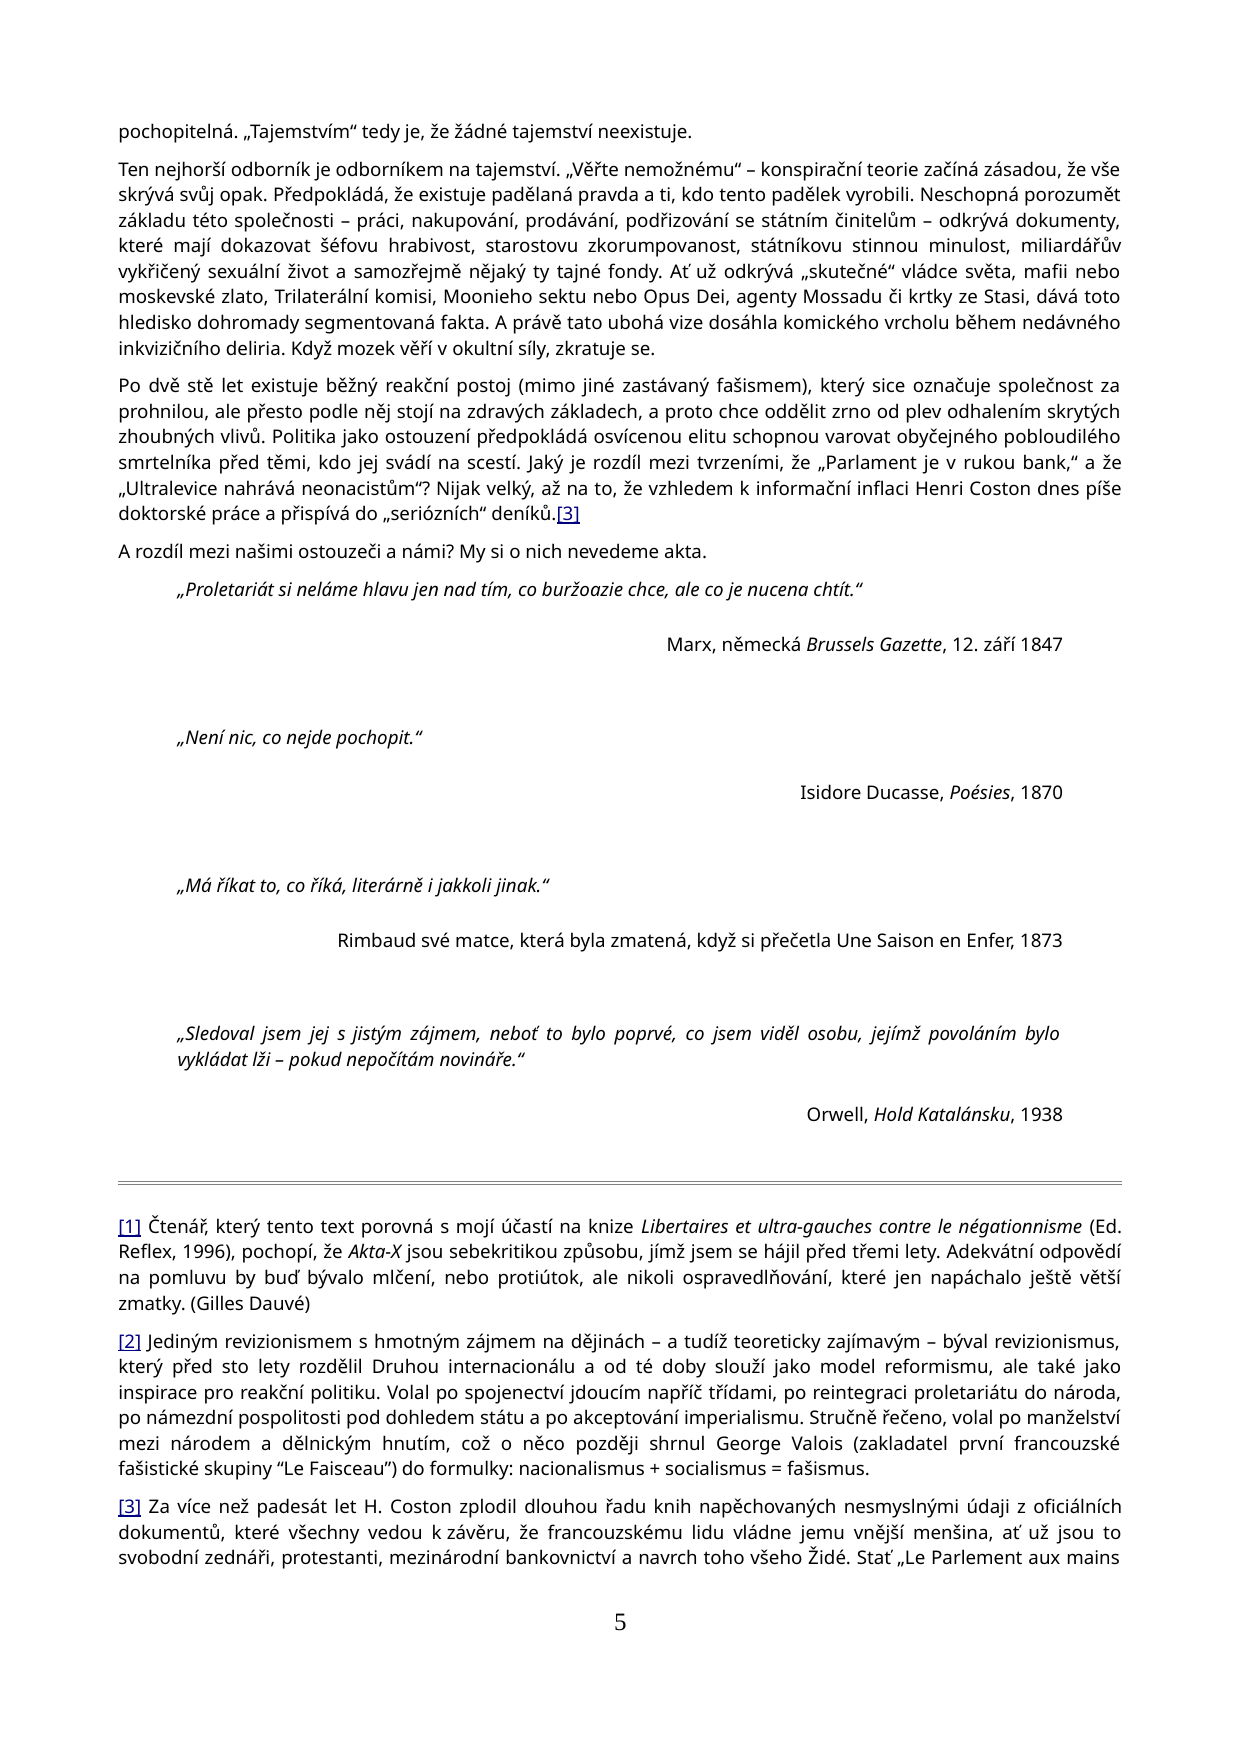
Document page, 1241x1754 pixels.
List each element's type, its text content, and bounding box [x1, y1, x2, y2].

text Rimbaud své matce, která byla zmatená, když si přečetla Une Saison en Enfer, 1873 [177, 927, 1063, 953]
text Orwell, Hold Katalánsku, 1938 [177, 1101, 1063, 1127]
text „Má říkat to, co říká, literárně i jakkoli jinak.“ [177, 872, 1063, 898]
text [2] Jediným revizionismem s hmotným zájmem na dějinách – a tudíž teoreticky zajímavým – býval revizionismus, který před sto lety rozdělil Druhou internacionálu a od té doby slouží jako model reformismu, ale také jako inspirace pro reakční politiku. Volal po spojenectví jdoucím napříč třídami, po reintegraci proletariátu do národa, po námezdní pospolitosti pod dohledem státu a po akceptování imperialismu. Stručně řečeno, volal po manželství mezi národem a dělnickým hnutím, což o něco později shrnul George Valois (zakladatel první francouzské fašistické skupiny “Le Faisceau”) do formulky: nacionalismus + socialismus = fašismus. [118, 1328, 1122, 1481]
text Po dvě stě let existuje běžný reakční postoj (mimo jiné zastávaný fašismem), který sice označuje společnost za prohnilou, ale přesto podle něj stojí na zdravých základech, a proto chce oddělit zrno od plev odhalením skrytých zhoubných vlivů. Politika jako ostouzení předpokládá osvícenou elitu schopnou varovat obyčejného pobloudilého smrtelníka před těmi, kdo jej svádí na scestí. Jaký je rozdíl mezi tvrzeními, že „Parlament je v rukou bank,“ a že „Ultralevice nahrává neonacistům“? Nijak velký, až na to, že vzhledem k informační inflaci Henri Coston dnes píše doktorské práce a přispívá do „seriózních“ deníků.[3] [118, 373, 1122, 526]
text [1] Čtenář, který tento text porovná s mojí účastí na knize Libertaires et ultra-gauches contre le négationnisme (Ed. Reflex, 1996), pochopí, že Akta-X jsou sebekritikou způsobu, jímž jsem se hájil před třemi lety. Adekvátní odpovědí na pomluvu by buď bývalo mlčení, nebo protiútok, ale nikoli ospravedlňování, které jen napáchalo ještě větší zmatky. (Gilles Dauvé) [118, 1213, 1122, 1315]
text „Proletariát si neláme hlavu jen nad tím, co buržoazie chce, ale co je nucena chtít.“ [177, 576, 1063, 602]
text „Sledoval jsem jej s jistým zájmem, neboť to bylo poprvé, co jsem viděl osobu, jejímž povoláním bylo vykládat lži – pokud nepočítám novináře.“ [177, 1021, 1063, 1072]
text Marx, německá Brussels Gazette, 12. září 1847 [177, 631, 1063, 657]
text Ten nejhorší odborník je odborníkem na tajemství. „Věřte nemožnému“ – konspirační teorie začíná zásadou, že vše skrývá svůj opak. Předpokládá, že existuje padělaná pravda a ti, kdo tento padělek vyrobili. Neschopná porozumět základu této společnosti – práci, nakupování, prodávání, podřizování se státním činitelům – odkrývá dokumenty, které mají dokazovat šéfovu hrabivost, starostovu zkorumpovanost, státníkovu stinnou minulost, miliardářův vykřičený sexuální život a samozřejmě nějaký ty tajné fondy. Ať už odkrývá „skutečné“ vládce světa, mafii nebo moskevské zlato, Trilaterální komisi, Moonieho sektu nebo Opus Dei, agenty Mossadu či krtky ze Stasi, dává toto hledisko dohromady segmentovaná fakta. A právě tato ubohá vize dosáhla komického vrcholu během nedávného inkvizičního deliria. Když mozek věří v okultní síly, zkratuje se. [118, 156, 1122, 360]
text A rozdíl mezi našimi ostouzeči a námi? My si o nich nevedeme akta. [118, 538, 1122, 564]
text Isidore Ducasse, Poésies, 1870 [177, 779, 1063, 805]
text pochopitelná. „Tajemstvím“ tedy je, že žádné tajemství neexistuje. [118, 118, 1122, 144]
text [3] Za více než padesát let H. Coston zplodil dlouhou řadu knih napěchovaných nesmyslnými údaji z oficiálních dokumentů, které všechny vedou k závěru, že francouzskému lidu vládne jemu vnější menšina, ať už jsou to svobodní zednáři, protestanti, mezinárodní bankovnictví a navrch toho všeho Židé. Stať „Le Parlement aux mains [118, 1493, 1122, 1570]
text „Není nic, co nejde pochopit.“ [177, 724, 1063, 750]
